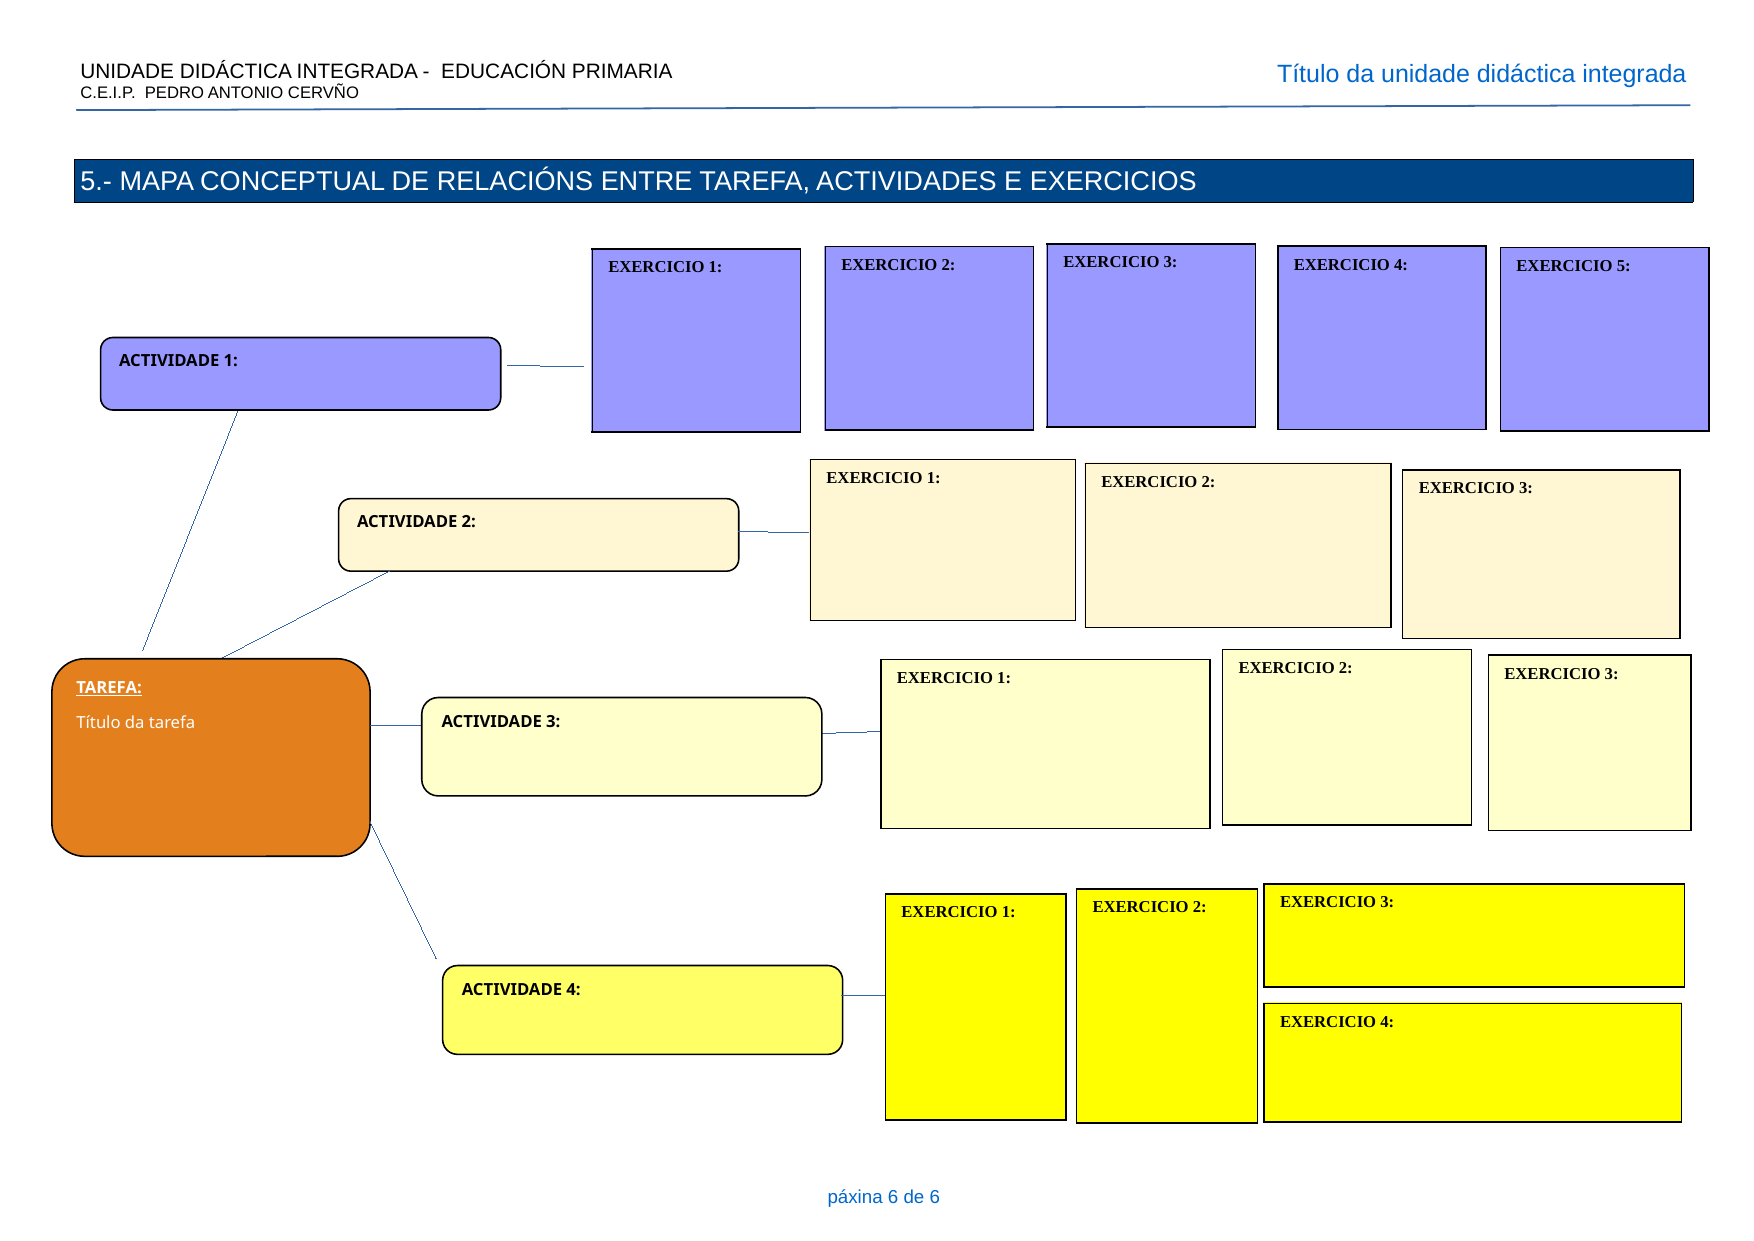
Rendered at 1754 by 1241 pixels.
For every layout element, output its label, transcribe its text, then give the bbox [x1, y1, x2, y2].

text EXERCICIO 2: [1238, 658, 1456, 677]
text EXERCICIO 3: [1418, 478, 1664, 497]
text EXERCICIO 1: [608, 257, 785, 276]
text EXERCICIO 1: [901, 902, 1051, 921]
text EXERCICIO 4: [1293, 254, 1470, 274]
text EXERCICIO 2: [841, 255, 1018, 274]
text EXERCICIO 1: [897, 668, 1194, 687]
text EXERCICIO 4: [1280, 1011, 1666, 1031]
text EXERCICIO 3: [1280, 892, 1669, 911]
text EXERCICIO 3: [1063, 252, 1240, 271]
text EXERCICIO 2: [1092, 897, 1241, 916]
text EXERCICIO 1: [826, 468, 1060, 487]
table_header 5.- MAPA CONCEPTUAL DE RELACIÓNS ENTRE TAREFA, ACTIVIDADES E EXERCICIOS [75, 160, 1693, 202]
text EXERCICIO 5: [1516, 256, 1693, 275]
text EXERCICIO 2: [1101, 472, 1375, 491]
text EXERCICIO 3: [1504, 663, 1676, 683]
